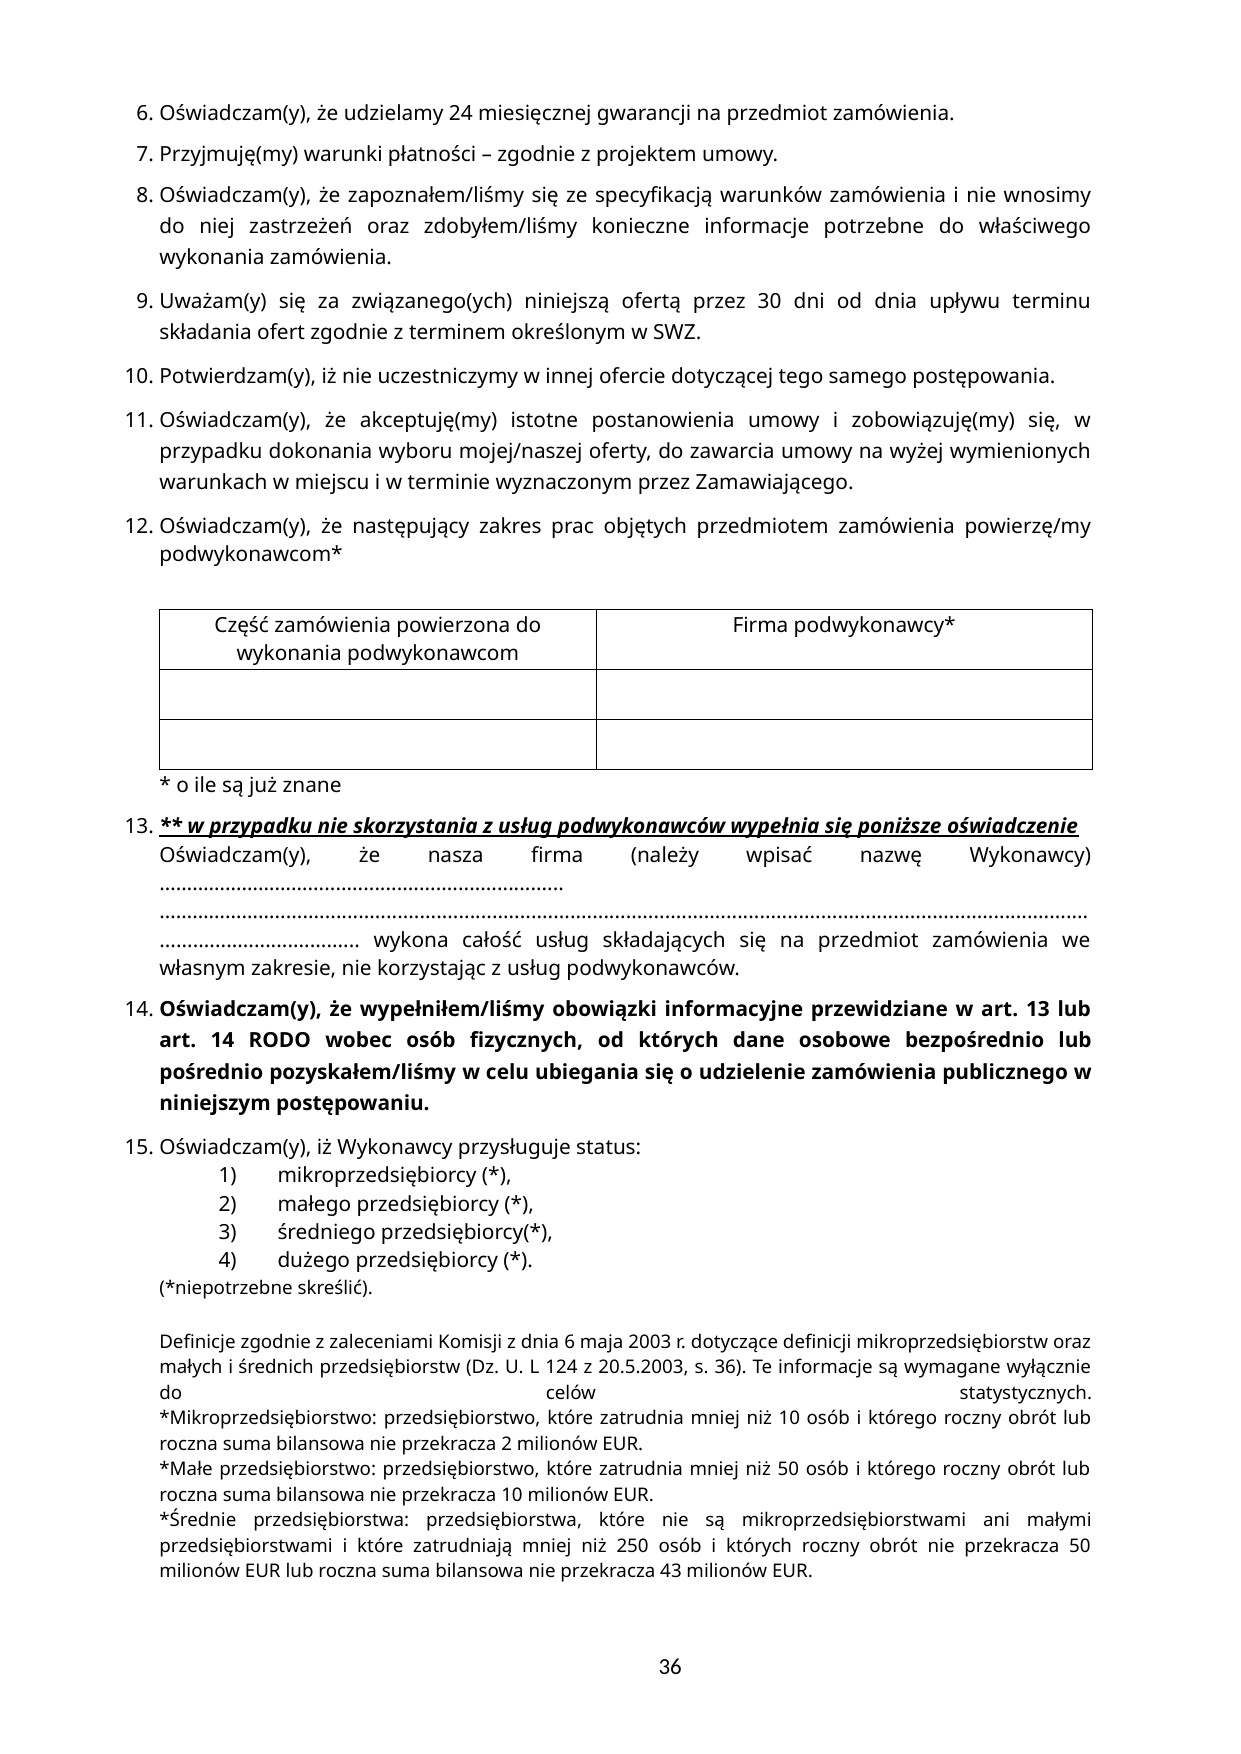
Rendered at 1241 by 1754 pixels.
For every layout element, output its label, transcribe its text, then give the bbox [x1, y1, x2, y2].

list Uważam(y) się za związanego(ych) niniejszą ofertą przez 30 dni od dnia upływu terminu składania ofert zgodnie z terminem określonym w SWZ. [159, 286, 1092, 346]
text Oświadczam(y), że nasza firma (należy wpisać nazwę Wykonawcy) ……………………….............................................. [159, 840, 1092, 897]
list dużego przedsiębiorcy (*). [218, 1246, 1092, 1274]
list małego przedsiębiorcy (*), [218, 1189, 1092, 1217]
list Oświadczam(y), że następujący zakres prac objętych przedmiotem zamówienia powierzę/my podwykonawcom* [159, 511, 1092, 568]
list Oświadczam(y), że wypełniłem/liśmy obowiązki informacyjne przewidziane w art. 13 lub art. 14 RODO wobec osób fizycznych, od których dane osobowe bezpośrednio lub pośrednio pozyskałem/liśmy w celu ubiegania się o udzielenie zamówienia publicznego w niniejszym postępowaniu. [159, 994, 1092, 1117]
list Oświadczam(y), że zapoznałem/liśmy się ze specyfikacją warunków zamówienia i nie wnosimy do niej zastrzeżeń oraz zdobyłem/liśmy konieczne informacje potrzebne do właściwego wykonania zamówienia. [159, 180, 1092, 271]
table_cell [160, 720, 596, 769]
table_cell [597, 720, 1092, 769]
text …………………...................................................................................................................................................................................... wykona całość usług składających się na przedmiot zamówienia we własnym zakresie, nie korzystając z usług podwykonawców. [159, 897, 1092, 982]
text * o ile są już znane [159, 770, 1092, 799]
text Definicje zgodnie z zaleceniami Komisji z dnia 6 maja 2003 r. dotyczące definicji mikroprzedsiębiorstw oraz małych i średnich przedsiębiorstw (Dz. U. L 124 z 20.5.2003, s. 36). Te informacje są wymagane wyłącznie do celów statystycznych. *Mikroprzedsiębiorstwo: przedsiębiorstwo, które zatrudnia mniej niż 10 osób i którego roczny obrót lub roczna suma bilansowa nie przekracza 2 milionów EUR. [159, 1328, 1092, 1456]
list Potwierdzam(y), iż nie uczestniczymy w innej ofercie dotyczącej tego samego postępowania. [159, 361, 1092, 389]
table_header Firma podwykonawcy* [597, 610, 1092, 668]
text *Średnie przedsiębiorstwa: przedsiębiorstwa, które nie są mikroprzedsiębiorstwami ani małymi przedsiębiorstwami i które zatrudniają mniej niż 250 osób i których roczny obrót nie przekracza 50 milionów EUR lub roczna suma bilansowa nie przekracza 43 milionów EUR. [159, 1507, 1092, 1583]
list Oświadczam(y), iż Wykonawcy przysługuje status: [159, 1132, 1092, 1160]
table_cell [160, 670, 596, 719]
list ** w przypadku nie skorzystania z usług podwykonawców wypełnia się poniższe oświadczenie [159, 811, 1092, 840]
list średniego przedsiębiorcy(*), [218, 1217, 1092, 1246]
list Oświadczam(y), że akceptuję(my) istotne postanowienia umowy i zobowiązuję(my) się, w przypadku dokonania wyboru mojej/naszej oferty, do zawarcia umowy na wyżej wymienionych warunkach w miejscu i w terminie wyznaczonym przez Zamawiającego. [159, 405, 1092, 496]
list Oświadczam(y), że udzielamy 24 miesięcznej gwarancji na przedmiot zamówienia. [159, 98, 1092, 126]
table_header Część zamówienia powierzona do wykonania podwykonawcom [160, 610, 596, 668]
table_cell [597, 670, 1092, 719]
list Przyjmuję(my) warunki płatności – zgodnie z projektem umowy. [159, 139, 1092, 167]
list mikroprzedsiębiorcy (*), [218, 1160, 1092, 1189]
text *Małe przedsiębiorstwo: przedsiębiorstwo, które zatrudnia mniej niż 50 osób i którego roczny obrót lub roczna suma bilansowa nie przekracza 10 milionów EUR. [159, 1456, 1092, 1507]
text (*niepotrzebne skreślić). [159, 1274, 1092, 1299]
